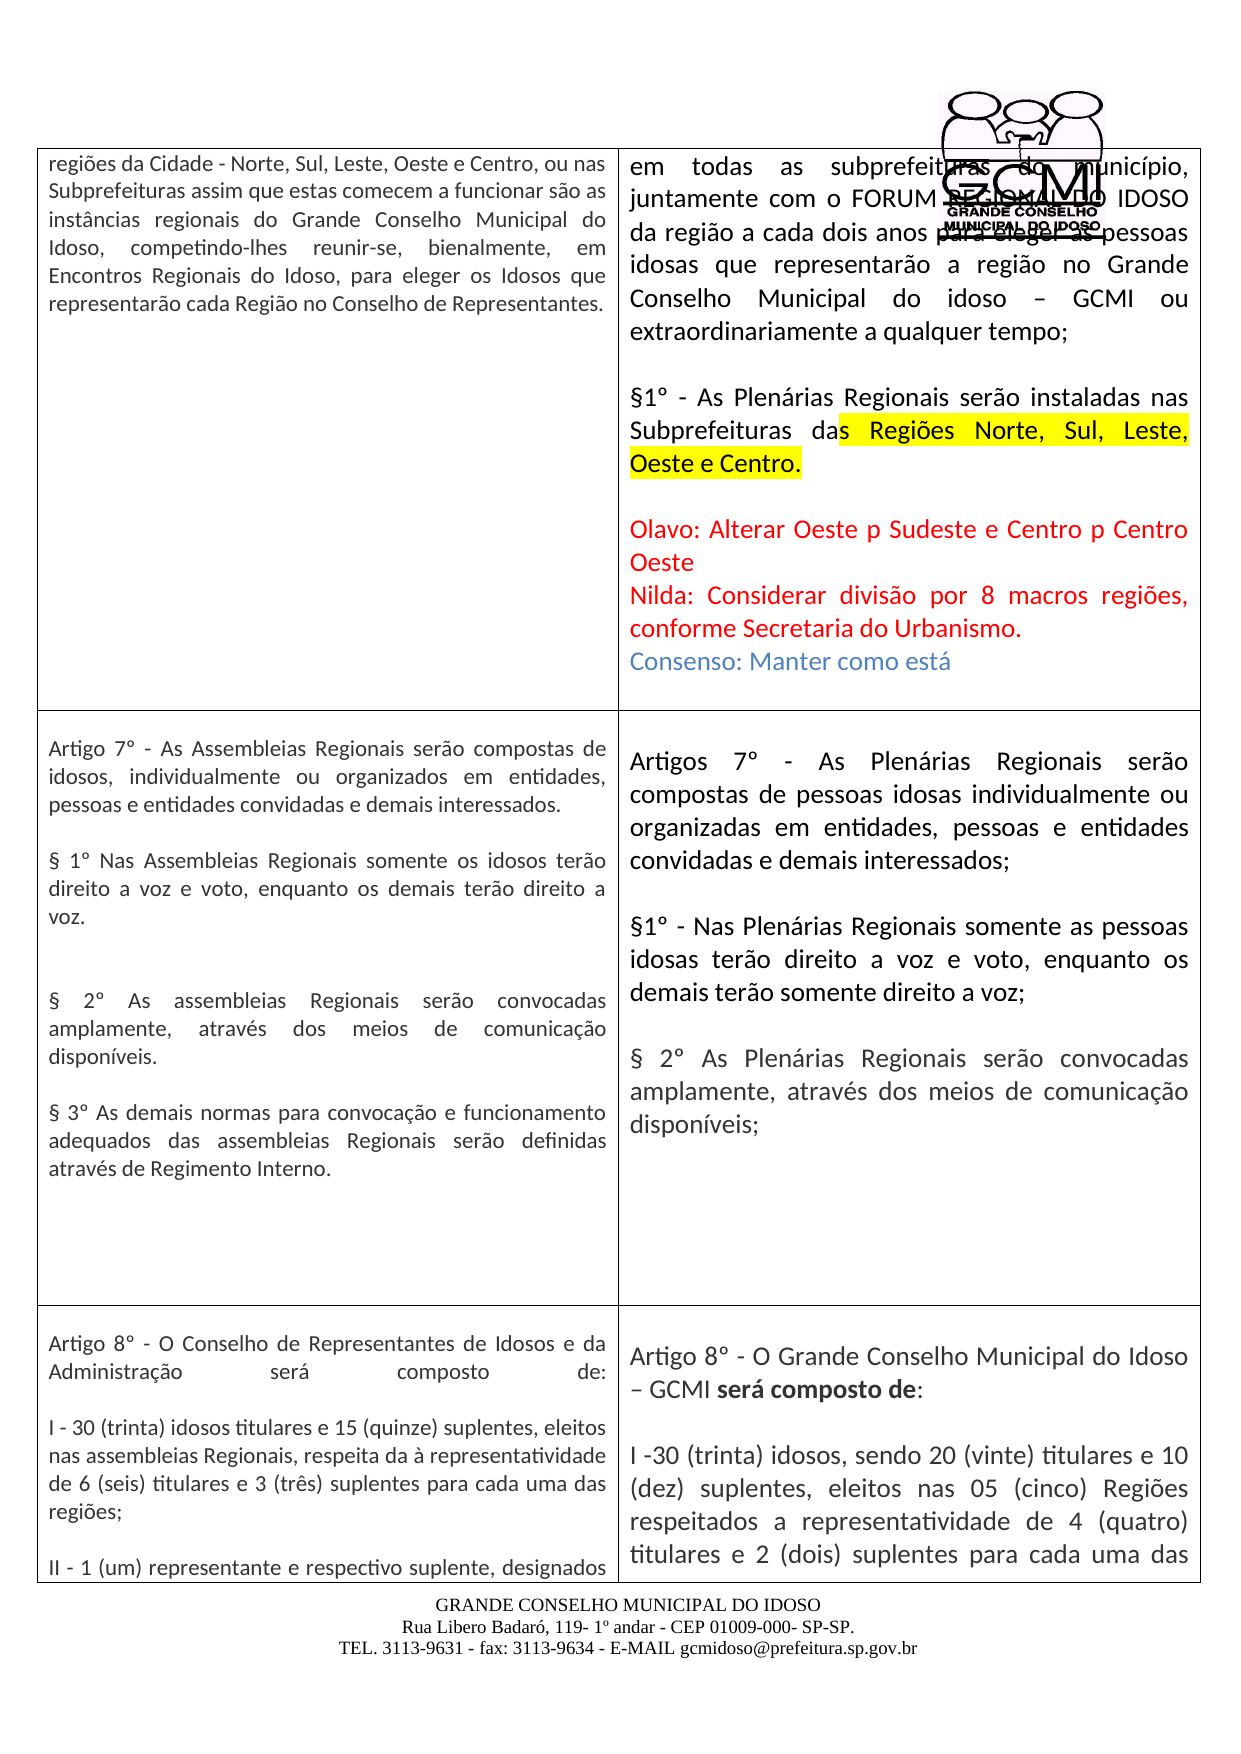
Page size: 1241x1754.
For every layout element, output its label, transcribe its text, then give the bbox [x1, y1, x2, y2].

table_cell Artigo 8º - O Conselho de Representantes de Idosos e da Administração será composto de: I - 30 (trinta) idosos titulares e 15 (quinze) suplentes, eleitos nas assembleias Regionais, respeita da à representatividade de 6 (seis) titulares e 3 (três) suplentes para cada uma das regiões; II - 1 (um) representante e respectivo suplente, designados [38, 1306, 618, 1582]
table_cell Artigos 7º - As Plenárias Regionais serão compostas de pessoas idosas individualmente ou organizadas em entidades, pessoas e entidades convidadas e demais interessados; §1º - Nas Plenárias Regionais somente as pessoas idosas terão direito a voz e voto, enquanto os demais terão somente direito a voz; § 2º As Plenárias Regionais serão convocadas amplamente, através dos meios de comunicação disponíveis; [619, 711, 1200, 1305]
table_cell Artigo 8º - O Grande Conselho Municipal do Idoso – GCMI será composto de: I -30 (trinta) idosos, sendo 20 (vinte) titulares e 10 (dez) suplentes, eleitos nas 05 (cinco) Regiões respeitados a representatividade de 4 (quatro) titulares e 2 (dois) suplentes para cada uma das [619, 1306, 1200, 1582]
table_cell Artigo 7º - As Assembleias Regionais serão compostas de idosos, individualmente ou organizados em entidades, pessoas e entidades convidadas e demais interessados. § 1º Nas Assembleias Regionais somente os idosos terão direito a voz e voto, enquanto os demais terão direito a voz. § 2º As assembleias Regionais serão convocadas amplamente, através dos meios de comunicação disponíveis. § 3º As demais normas para convocação e funcionamento adequados das assembleias Regionais serão definidas através de Regimento Interno. [38, 711, 618, 1305]
table_cell regiões da Cidade - Norte, Sul, Leste, Oeste e Centro, ou nas Subprefeituras assim que estas comecem a funcionar são as instâncias regionais do Grande Conselho Municipal do Idoso, competindo-lhes reunir-se, bienalmente, em Encontros Regionais do Idoso, para eleger os Idosos que representarão cada Região no Conselho de Representantes. [38, 149, 618, 710]
table_cell em todas as subprefeituras do município, juntamente com o FORUM REGIONAL DO IDOSO da região a cada dois anos para eleger as pessoas idosas que representarão a região no Grande Conselho Municipal do idoso – GCMI ou extraordinariamente a qualquer tempo; §1º - As Plenárias Regionais serão instaladas nas Subprefeituras das Regiões Norte, Sul, Leste, Oeste e Centro. Olavo: Alterar Oeste p Sudeste e Centro p Centro Oeste Nilda: Considerar divisão por 8 macros regiões, conforme Secretaria do Urbanismo. Consenso: Manter como está [619, 149, 1200, 710]
